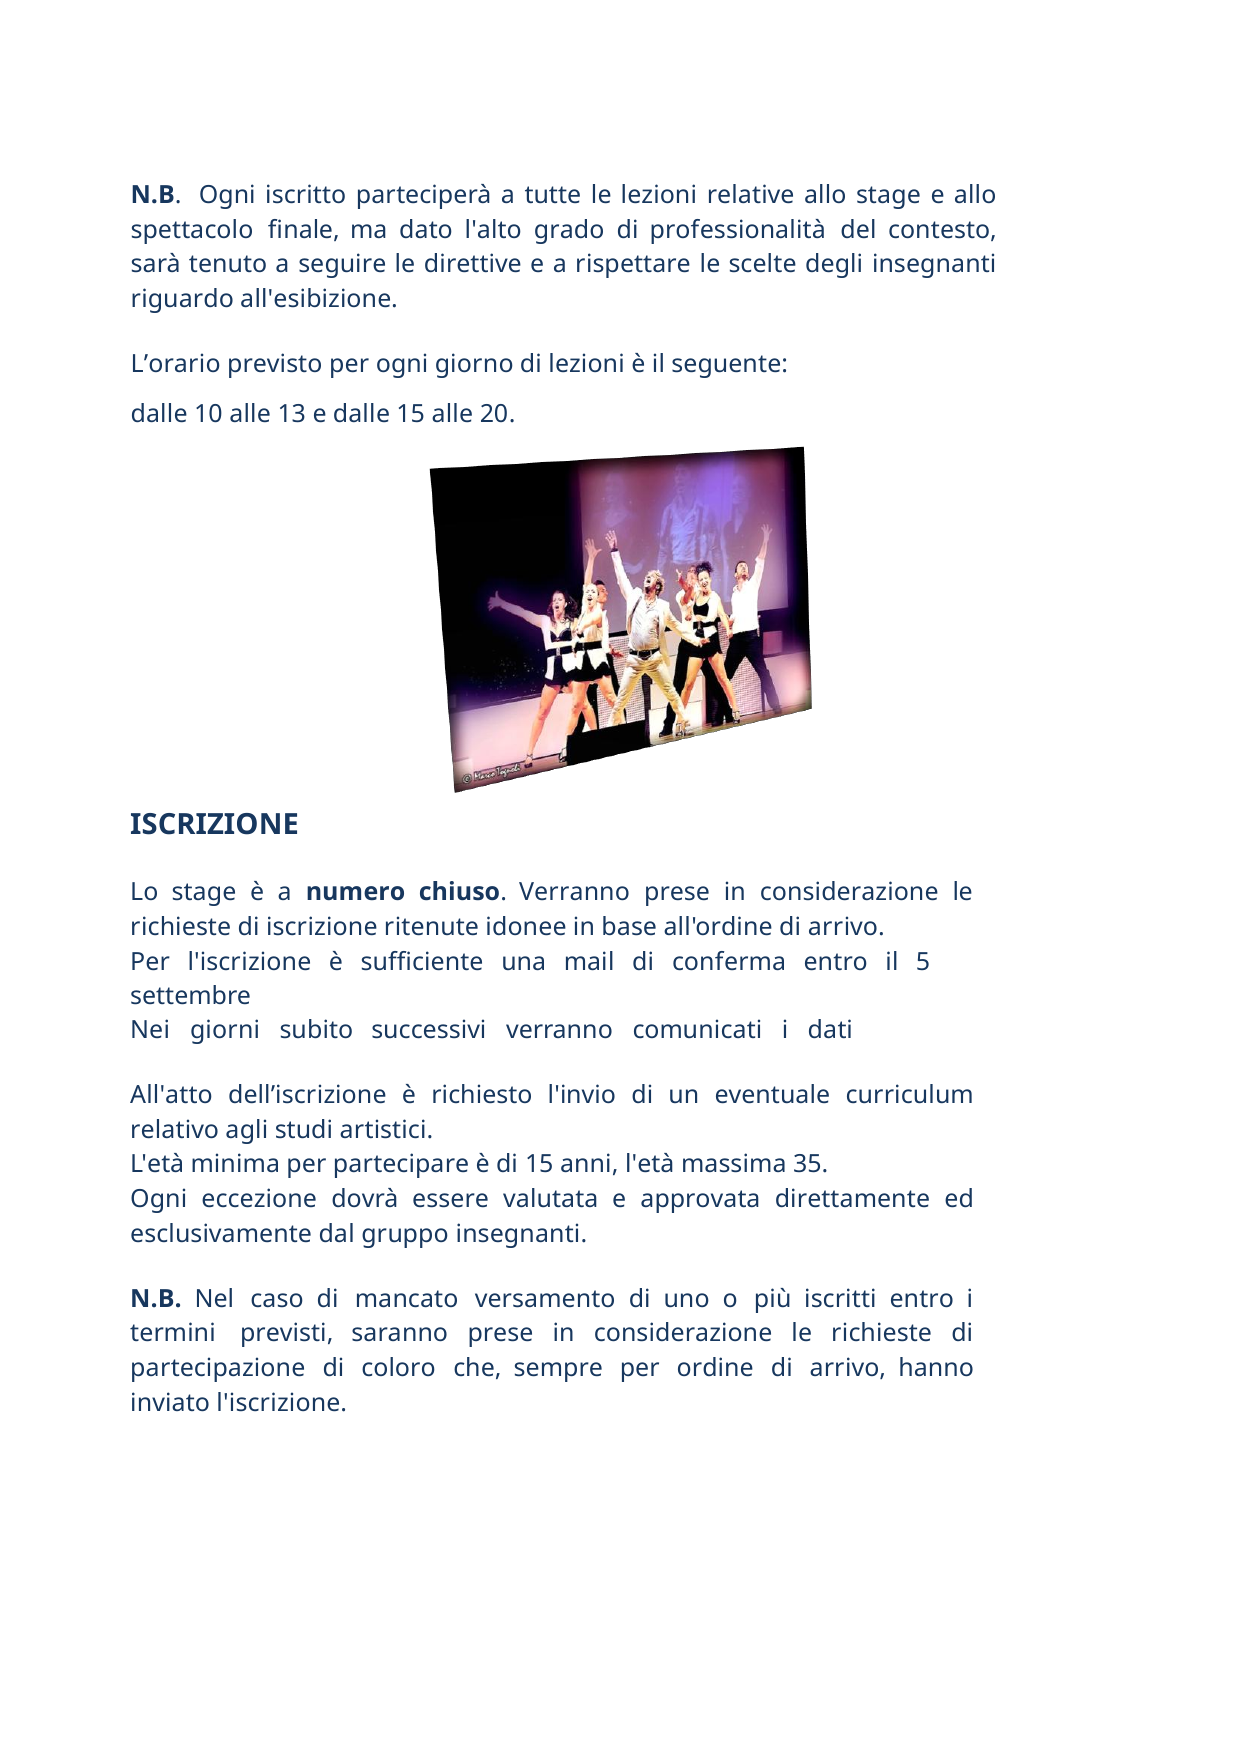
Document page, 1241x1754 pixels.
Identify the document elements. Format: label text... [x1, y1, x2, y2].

text ISCRIZIONE [130, 803, 354, 843]
text Per l'iscrizione è sufficiente una mail di conferma entro il 5 settembre [130, 943, 931, 1011]
text L'età minima per partecipare è di 15 anni, l'età massima 35. [130, 1146, 846, 1180]
text L’orario previsto per ogni giorno di lezioni è il seguente: [130, 346, 808, 379]
text All'atto dell’iscrizione è richiesto l'invio di un eventuale curriculum relativo agli studi artistici. [130, 1077, 973, 1146]
text dalle 10 alle 13 e dalle 15 alle 20. [130, 380, 540, 409]
text Nei giorni subito successivi verranno comunicati i dati [130, 1012, 973, 1046]
text Lo stage è a numero chiuso. Verranno prese in considerazione le richieste di iscrizione ritenute idonee in base all'ordine di arrivo. [130, 874, 973, 943]
text N.B. Nel caso di mancato versamento di uno o più iscritti entro i termini previsti, saranno prese in considerazione le richieste di partecipazione di coloro che, sempre per ordine di arrivo, hanno inviato l'iscrizione. [130, 1280, 974, 1418]
text Ogni eccezione dovrà essere valutata e approvata direttamente ed esclusivamente dal gruppo insegnanti. [130, 1181, 974, 1249]
picture [420, 437, 820, 802]
text N.B. Ogni iscritto parteciperà a tutte le lezioni relative allo stage e allo spettacolo finale, ma dato l'alto grado di professionalità del contesto, sarà tenuto a seguire le direttive e a rispettare le scelte degli insegnanti riguardo all'esibizione. [130, 177, 997, 315]
